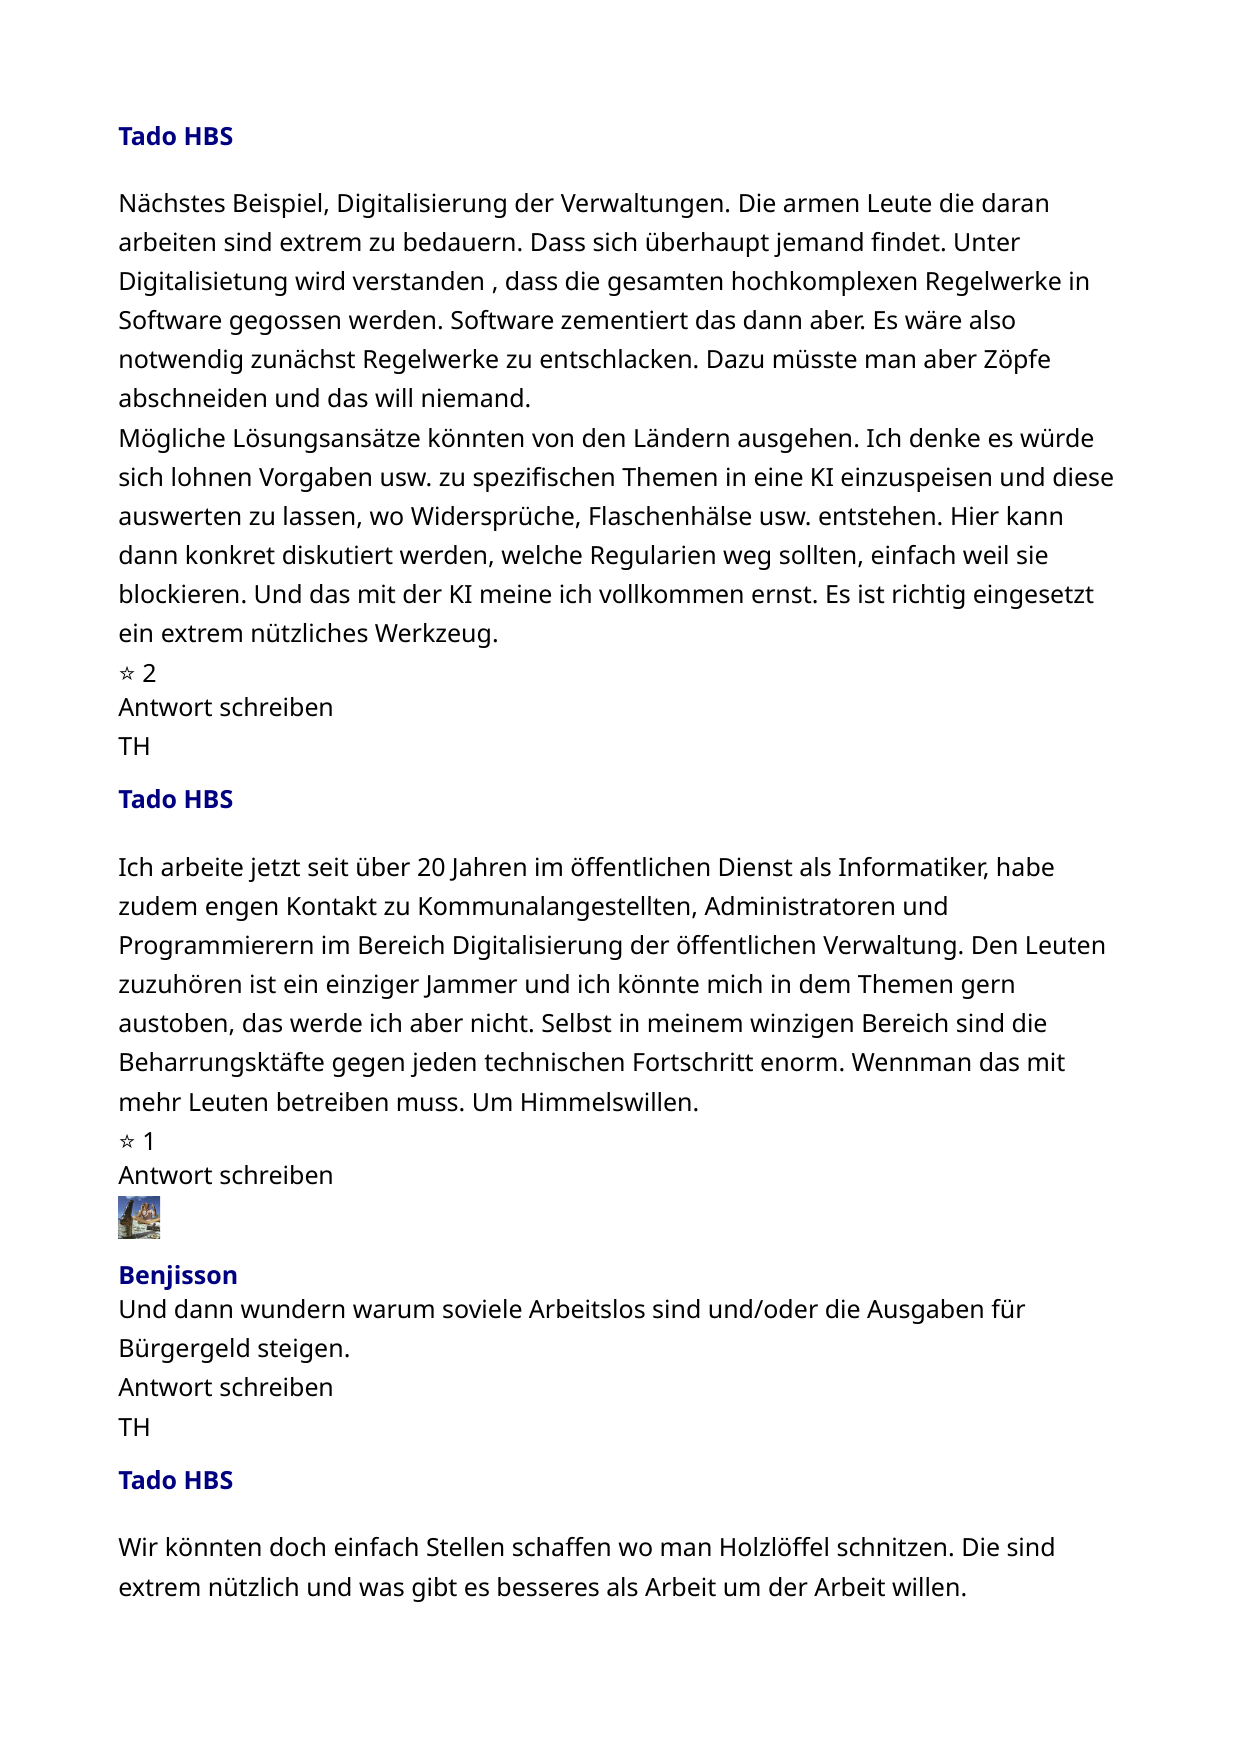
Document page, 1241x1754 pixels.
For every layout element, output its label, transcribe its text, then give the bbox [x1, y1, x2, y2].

subtitle Tado HBS [118, 1463, 1122, 1497]
picture [118, 1196, 161, 1239]
text ⭐️ 2 [118, 655, 1122, 689]
text Antwort schreiben [118, 1157, 1122, 1192]
subtitle Benjisson [118, 1258, 1122, 1292]
text Mögliche Lösungsansätze könnten von den Ländern ausgehen. Ich denke es würde sich lohnen Vorgaben usw. zu spezifischen Themen in eine KI einzuspeisen und diese auswerten zu lassen, wo Widersprüche, Flaschenhälse usw. entstehen. Hier kann dann konkret diskutiert werden, welche Regularien weg sollten, einfach weil sie blockieren. Und das mit der KI meine ich vollkommen ernst. Es ist richtig eingesetzt ein extrem nützliches Werkzeug. [118, 420, 1122, 650]
text TH [118, 728, 1122, 762]
text Ich arbeite jetzt seit über 20 Jahren im öffentlichen Dienst als Informatiker, habe zudem engen Kontakt zu Kommunalangestellten, Administratoren und Programmierern im Bereich Digitalisierung der öffentlichen Verwaltung. Den Leuten zuzuhören ist ein einziger Jammer und ich könnte mich in dem Themen gern austoben, das werde ich aber nicht. Selbst in meinem winzigen Bereich sind die Beharrungsktäfte gegen jeden technischen Fortschritt enorm. Wennman das mit mehr Leuten betreiben muss. Um Himmelswillen. [118, 849, 1122, 1118]
text Antwort schreiben [118, 689, 1122, 723]
text Und dann wundern warum soviele Arbeitslos sind und/oder die Ausgaben für Bürgergeld steigen. [118, 1292, 1122, 1365]
text Wir könnten doch einfach Stellen schaffen wo man Holzlöffel schnitzen. Die sind extrem nützlich und was gibt es besseres als Arbeit um der Arbeit willen. [118, 1530, 1122, 1603]
text Nächstes Beispiel, Digitalisierung der Verwaltungen. Die armen Leute die daran arbeiten sind extrem zu bedauern. Dass sich überhaupt jemand findet. Unter Digitalisietung wird verstanden , dass die gesamten hochkomplexen Regelwerke in Software gegossen werden. Software zementiert das dann aber. Es wäre also notwendig zunächst Regelwerke zu entschlacken. Dazu müsste man aber Zöpfe abschneiden und das will niemand. [118, 185, 1122, 415]
text Antwort schreiben [118, 1370, 1122, 1404]
text ⭐️ 1 [118, 1123, 1122, 1157]
subtitle Tado HBS [118, 782, 1122, 816]
text TH [118, 1409, 1122, 1443]
subtitle Tado HBS [118, 118, 1122, 152]
